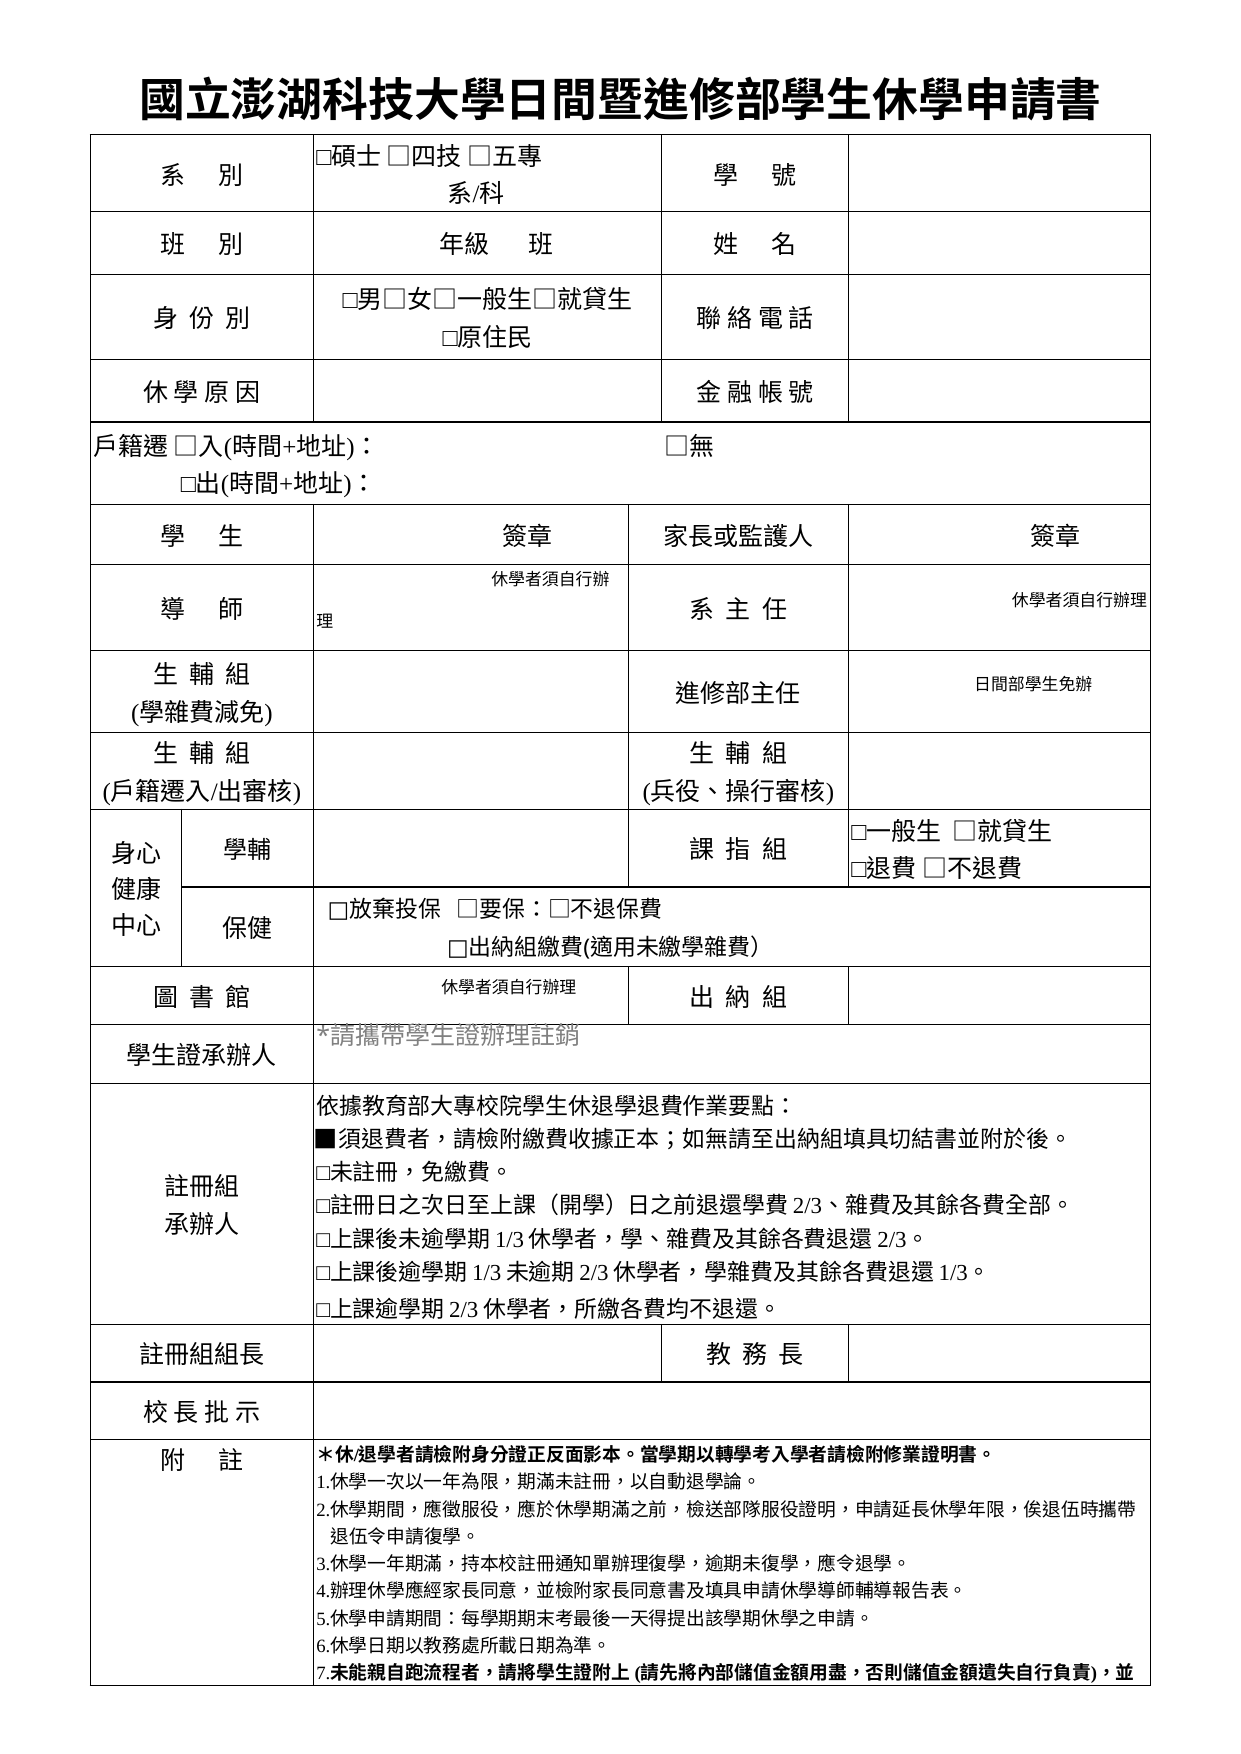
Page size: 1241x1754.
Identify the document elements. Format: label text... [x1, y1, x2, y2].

table_cell 校 長 批 示 [91, 1383, 313, 1439]
table_header [849, 135, 1150, 211]
table_cell [314, 1325, 661, 1381]
table_cell 學輔 [182, 810, 313, 886]
table_cell 年級 班 [314, 212, 661, 274]
table_cell 附 註 [91, 1440, 313, 1685]
table_cell 出 納 組 [629, 967, 848, 1024]
table_cell 家長或監護人 [629, 505, 848, 564]
table_cell 姓 名 [662, 212, 848, 274]
table_cell [849, 1325, 1150, 1381]
table_cell [849, 275, 1150, 359]
table_cell 金 融 帳 號 [662, 360, 848, 421]
table_cell 生 輔 組 (學雜費減免) [91, 651, 313, 732]
table_header □碩士 □四技 □五專 系/科 [314, 135, 661, 211]
table_cell [314, 810, 628, 886]
table_cell [314, 651, 628, 732]
table_cell ＊休/退學者請檢附身分證正反面影本。當學期以轉學考入學者請檢附修業證明書。 1.休學一次以一年為限，期滿未註冊，以自動退學論。 2.休學期間，應徵服役，應於休學期滿之前，檢送部隊服役證明，申請延長休學年限，俟退伍時攜帶退伍令申請復學。 3.休學一年期滿，持本校註冊通知單辦理復學，逾期未復學，應令退學。 4.辦理休學應經家長同意，並檢附家長同意書及填具申請休學導師輔導報告表。 5.休學申請期間：每學期期末考最後一天得提出該學期休學之申請。 6.休學日期以教務處所載日期為準。 7.未能親自跑流程者，請將學生證附上 (請先將內部儲值金額用盡，否則儲值金額遺失自行負責)，並 [314, 1440, 1150, 1685]
table_cell 學 生 [91, 505, 313, 564]
table_cell 休學者須自行辦理 [849, 565, 1150, 650]
table_cell [849, 733, 1150, 808]
table_cell □放棄投保 □要保：□不退保費 □出納組繳費(適用未繳學雜費） [314, 888, 1150, 966]
table_cell 註冊組 承辦人 [91, 1084, 313, 1324]
table_cell □男□女□一般生□就貸生 □原住民 [314, 275, 661, 359]
table_cell 聯 絡 電 話 [662, 275, 848, 359]
table_cell 系 主 任 [629, 565, 848, 650]
table_cell 進修部主任 [629, 651, 848, 732]
table_cell 生 輔 組 (兵役、操行審核) [629, 733, 848, 808]
table_cell 身心 健康 中心 [91, 810, 181, 966]
table_cell 日間部學生免辦 [849, 651, 1150, 732]
table_cell [849, 360, 1150, 421]
table_cell [849, 212, 1150, 274]
table_cell 依據教育部大專校院學生休退學退費作業要點： 須退費者，請檢附繳費收據正本；如無請至出納組填具切結書並附於後。 □未註冊，免繳費。 □註冊日之次日至上課（開學）日之前退還學費2/3、雜費及其餘各費全部。 □上課後未逾學期1/3休學者，學、雜費及其餘各費退還2/3。 □上課後逾學期1/3未逾期2/3休學者，學雜費及其餘各費退還1/3。 □上課逾學期2/3休學者，所繳各費均不退還。 [314, 1084, 1150, 1324]
table_cell [849, 967, 1150, 1024]
table_cell 休學者須自行辦理 [314, 967, 628, 1024]
table_cell 休學者須自行辦理 [314, 565, 628, 650]
table_cell 簽章 [849, 505, 1150, 564]
table_cell 圖 書 館 [91, 967, 313, 1024]
table_cell [314, 733, 628, 808]
table_cell 教 務 長 [662, 1325, 848, 1381]
table_header 學 號 [662, 135, 848, 211]
table_cell □一般生 □就貸生 □退費 □不退費 [849, 810, 1150, 886]
table_cell *請攜帶學生證辦理註銷 [314, 1025, 1150, 1083]
table_header 系 別 [91, 135, 313, 211]
table_cell 生 輔 組 (戶籍遷入/出審核) [91, 733, 313, 808]
table_cell 休 學 原 因 [91, 360, 313, 421]
table_cell 班 別 [91, 212, 313, 274]
table_cell 學生證承辦人 [91, 1025, 313, 1083]
table_cell [314, 1383, 1150, 1439]
table_cell 簽章 [314, 505, 628, 564]
table_cell 保健 [182, 888, 313, 966]
table_cell 課 指 組 [629, 810, 848, 886]
text 國立澎湖科技大學日間暨進修部學生休學申請書 [89, 59, 1152, 134]
table_cell 導 師 [91, 565, 313, 650]
table_cell 身 份 別 [91, 275, 313, 359]
table_cell 戶籍遷 □入(時間+地址)： □無 □出(時間+地址)： [91, 423, 1150, 504]
table_cell 註冊組組長 [91, 1325, 313, 1381]
table_cell [314, 360, 661, 421]
